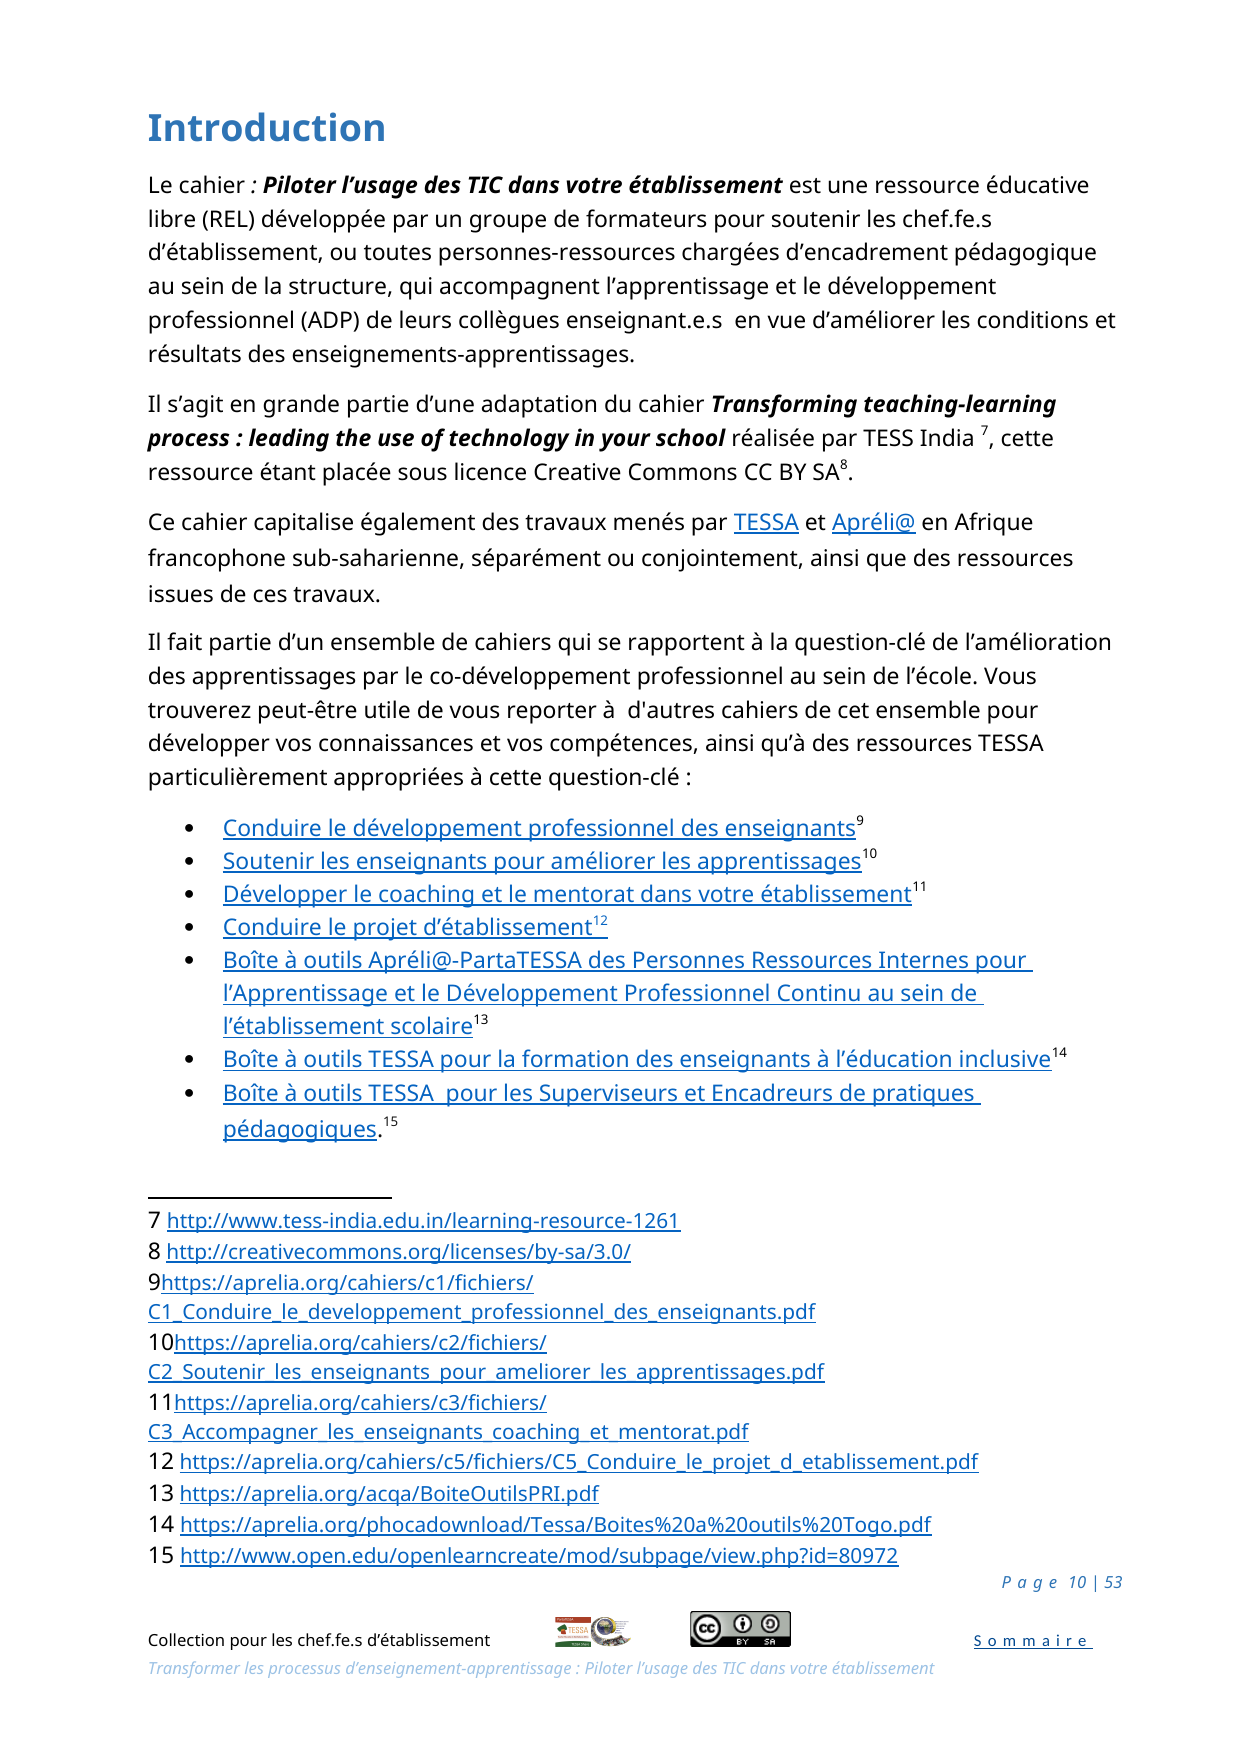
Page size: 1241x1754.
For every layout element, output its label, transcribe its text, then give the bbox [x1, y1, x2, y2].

text Le cahier : Piloter l’usage des TIC dans votre établissement est une ressource éducative libre (REL) développée par un groupe de formateurs pour soutenir les chef.fe.s d’établissement, ou toutes personnes-ressources chargées d’encadrement pédagogique au sein de la structure, qui accompagnent l’apprentissage et le développement professionnel (ADP) de leurs collègues enseignant.e.s en vue d’améliorer les conditions et résultats des enseignements-apprentissages. [148, 169, 1122, 369]
text http://www.tess-india.edu.in/learning-resource-1261 [148, 1204, 1122, 1235]
list http://www.open.edu/openlearncreate/mod/subpage/view.php?id=80972 [148, 1539, 1122, 1570]
list Conduire le projet d’établissement [185, 911, 1122, 942]
subtitle Introduction [148, 101, 1122, 152]
list Soutenir les enseignants pour améliorer les apprentissages [185, 845, 1122, 876]
text Il s’agit en grande partie d’une adaptation du cahier Transforming teaching-learning process : leading the use of technology in your school réalisée par TESS India , cette ressource étant placée sous licence Creative Commons CC BY SA. [148, 388, 1122, 487]
picture [555, 1617, 631, 1647]
picture [690, 1611, 791, 1647]
text Il fait partie d’un ensemble de cahiers qui se rapportent à la question-clé de l’amélioration des apprentissages par le co-développement professionnel au sein de l’école. Vous trouverez peut-être utile de vous reporter à d'autres cahiers de cet ensemble pour développer vos connaissances et vos compétences, ainsi qu’à des ressources TESSA particulièrement appropriées à cette question-clé : [148, 626, 1122, 792]
list https://aprelia.org/acqa/BoiteOutilsPRI.pdf [148, 1477, 1122, 1508]
list Conduire le développement professionnel des enseignants [185, 812, 1122, 843]
list https://aprelia.org/phocadownload/Tessa/Boites%20a%20outils%20Togo.pdf [148, 1508, 1122, 1539]
list https://aprelia.org/cahiers/c3/fichiers/C3_Accompagner_les_enseignants_coaching_et_mentorat.pdf [148, 1386, 1122, 1445]
text Ce cahier capitalise également des travaux menés par TESSA et Apréli@ en Afrique francophone sub-saharienne, séparément ou conjointement, ainsi que des ressources issues de ces travaux. [148, 506, 1122, 609]
list Développer le coaching et le mentorat dans votre établissement [185, 878, 1122, 909]
list https://aprelia.org/cahiers/c2/fichiers/C2_Soutenir_les_enseignants_pour_ameliorer_les_apprentissages.pdf [148, 1326, 1122, 1386]
list https://aprelia.org/cahiers/c5/fichiers/C5_Conduire_le_projet_d_etablissement.pdf [148, 1445, 1122, 1477]
list Boîte à outils TESSA pour les Superviseurs et Encadreurs de pratiques pédagogiques. [185, 1077, 1122, 1144]
list Boîte à outils Apréli@-PartaTESSA des Personnes Ressources Internes pour l’Apprentissage et le Développement Professionnel Continu au sein de l’établissement scolaire [185, 944, 1122, 1042]
list https://aprelia.org/cahiers/c1/fichiers/C1_Conduire_le_developpement_professionnel_des_enseignants.pdf [148, 1266, 1122, 1326]
list Boîte à outils TESSA pour la formation des enseignants à l’éducation inclusive [185, 1043, 1122, 1075]
text http://creativecommons.org/licenses/by-sa/3.0/ [148, 1235, 1122, 1266]
